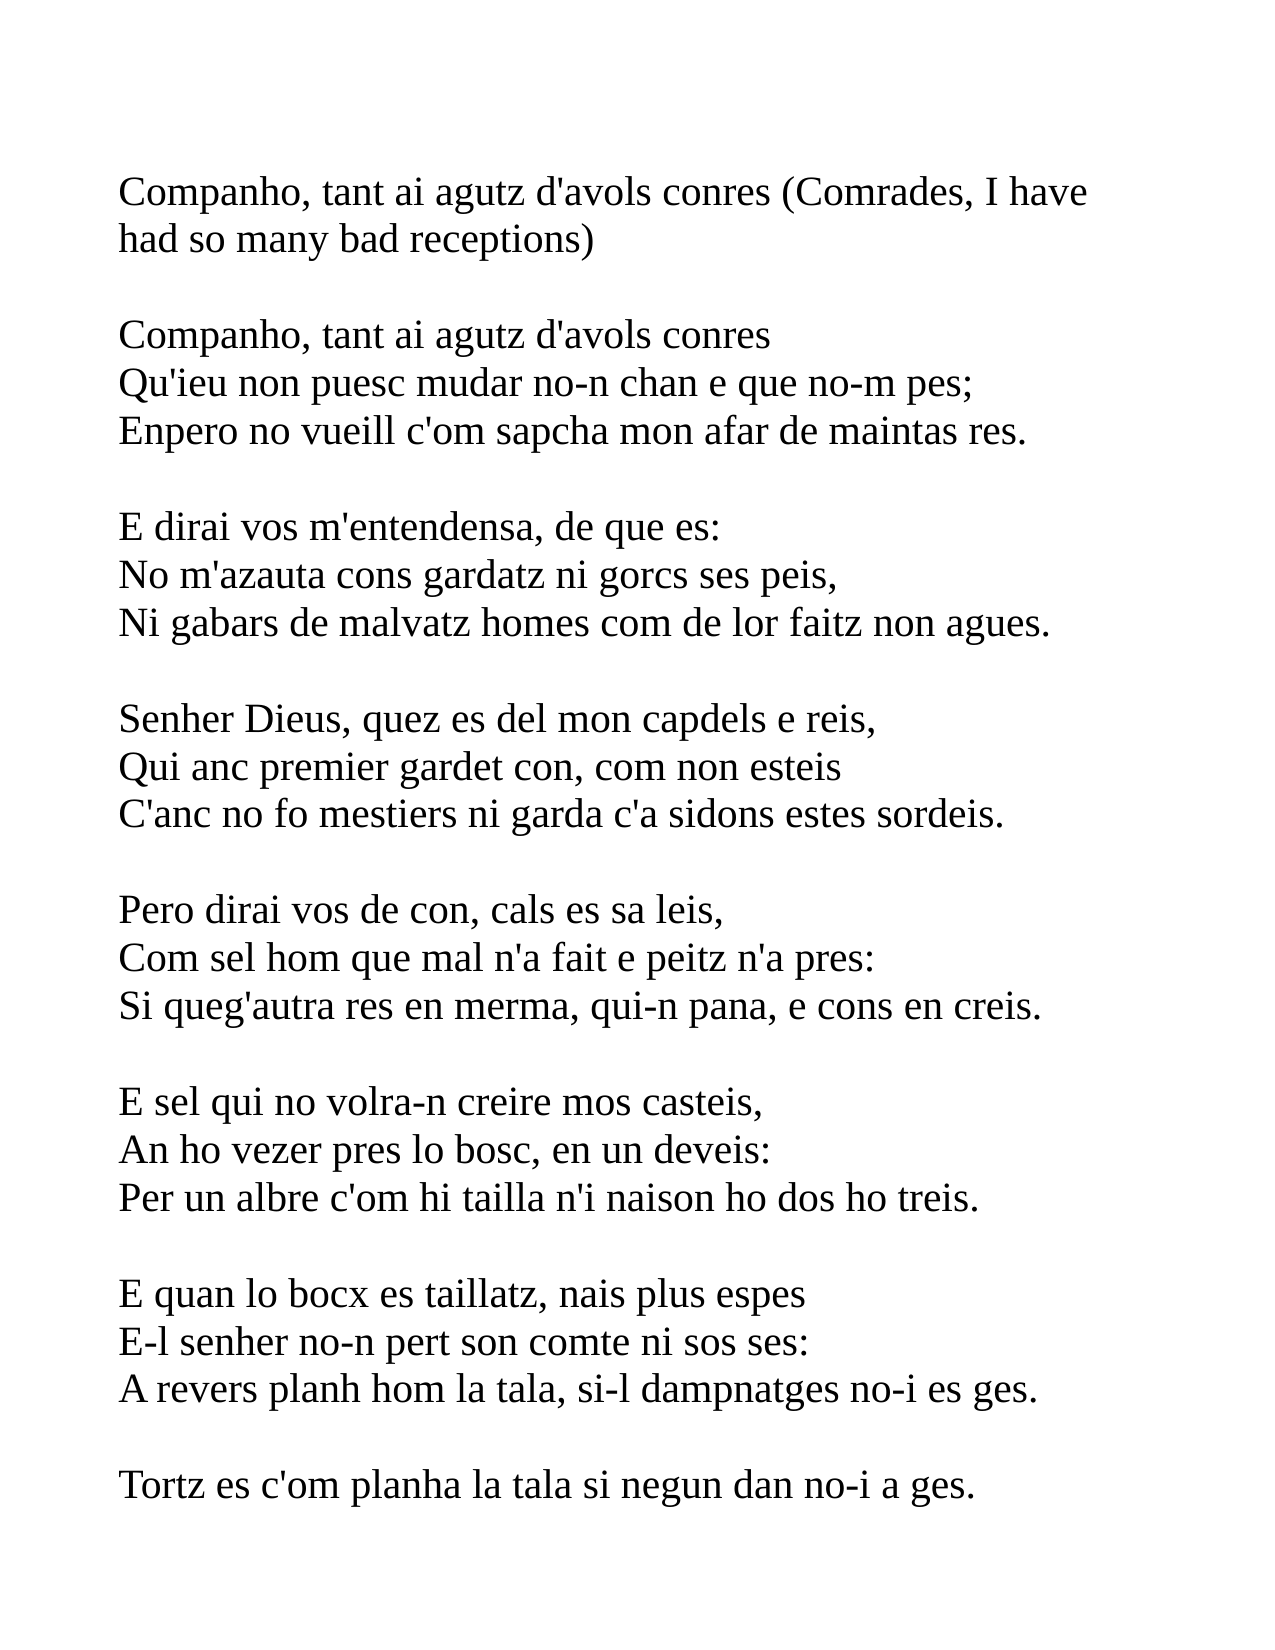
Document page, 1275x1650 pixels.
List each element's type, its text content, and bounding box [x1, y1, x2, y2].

text E sel qui no volra-n creire mos casteis, [118, 1076, 1157, 1124]
text Tortz es c'om planha la tala si negun dan no-i a ges. [118, 1460, 1157, 1508]
text Pero dirai vos de con, cals es sa leis, [118, 885, 1157, 933]
text Qu'ieu non puesc mudar no-n chan e que no-m pes; [118, 358, 1157, 406]
text C'anc no fo mestiers ni garda c'a sidons estes sordeis. [118, 789, 1157, 837]
text No m'azauta cons gardatz ni gorcs ses peis, [118, 549, 1157, 597]
text Qui anc premier gardet con, com non esteis [118, 741, 1157, 789]
text Companho, tant ai agutz d'avols conres (Comrades, I have had so many bad receptions) [118, 166, 1157, 262]
text Si queg'autra res en merma, qui-n pana, e cons en creis. [118, 981, 1157, 1028]
text Senher Dieus, quez es del mon capdels e reis, [118, 693, 1157, 741]
text A revers planh hom la tala, si-l dampnatges no-i es ges. [118, 1364, 1157, 1412]
text Com sel hom que mal n'a fait e peitz n'a pres: [118, 933, 1157, 981]
text Enpero no vueill c'om sapcha mon afar de maintas res. [118, 406, 1157, 453]
text Per un albre c'om hi tailla n'i naison ho dos ho treis. [118, 1172, 1157, 1220]
text Companho, tant ai agutz d'avols conres [118, 310, 1157, 358]
text E-l senher no-n pert son comte ni sos ses: [118, 1316, 1157, 1364]
text E dirai vos m'entendensa, de que es: [118, 501, 1157, 549]
text Ni gabars de malvatz homes com de lor faitz non agues. [118, 597, 1157, 645]
text An ho vezer pres lo bosc, en un deveis: [118, 1124, 1157, 1172]
text E quan lo bocx es taillatz, nais plus espes [118, 1268, 1157, 1316]
